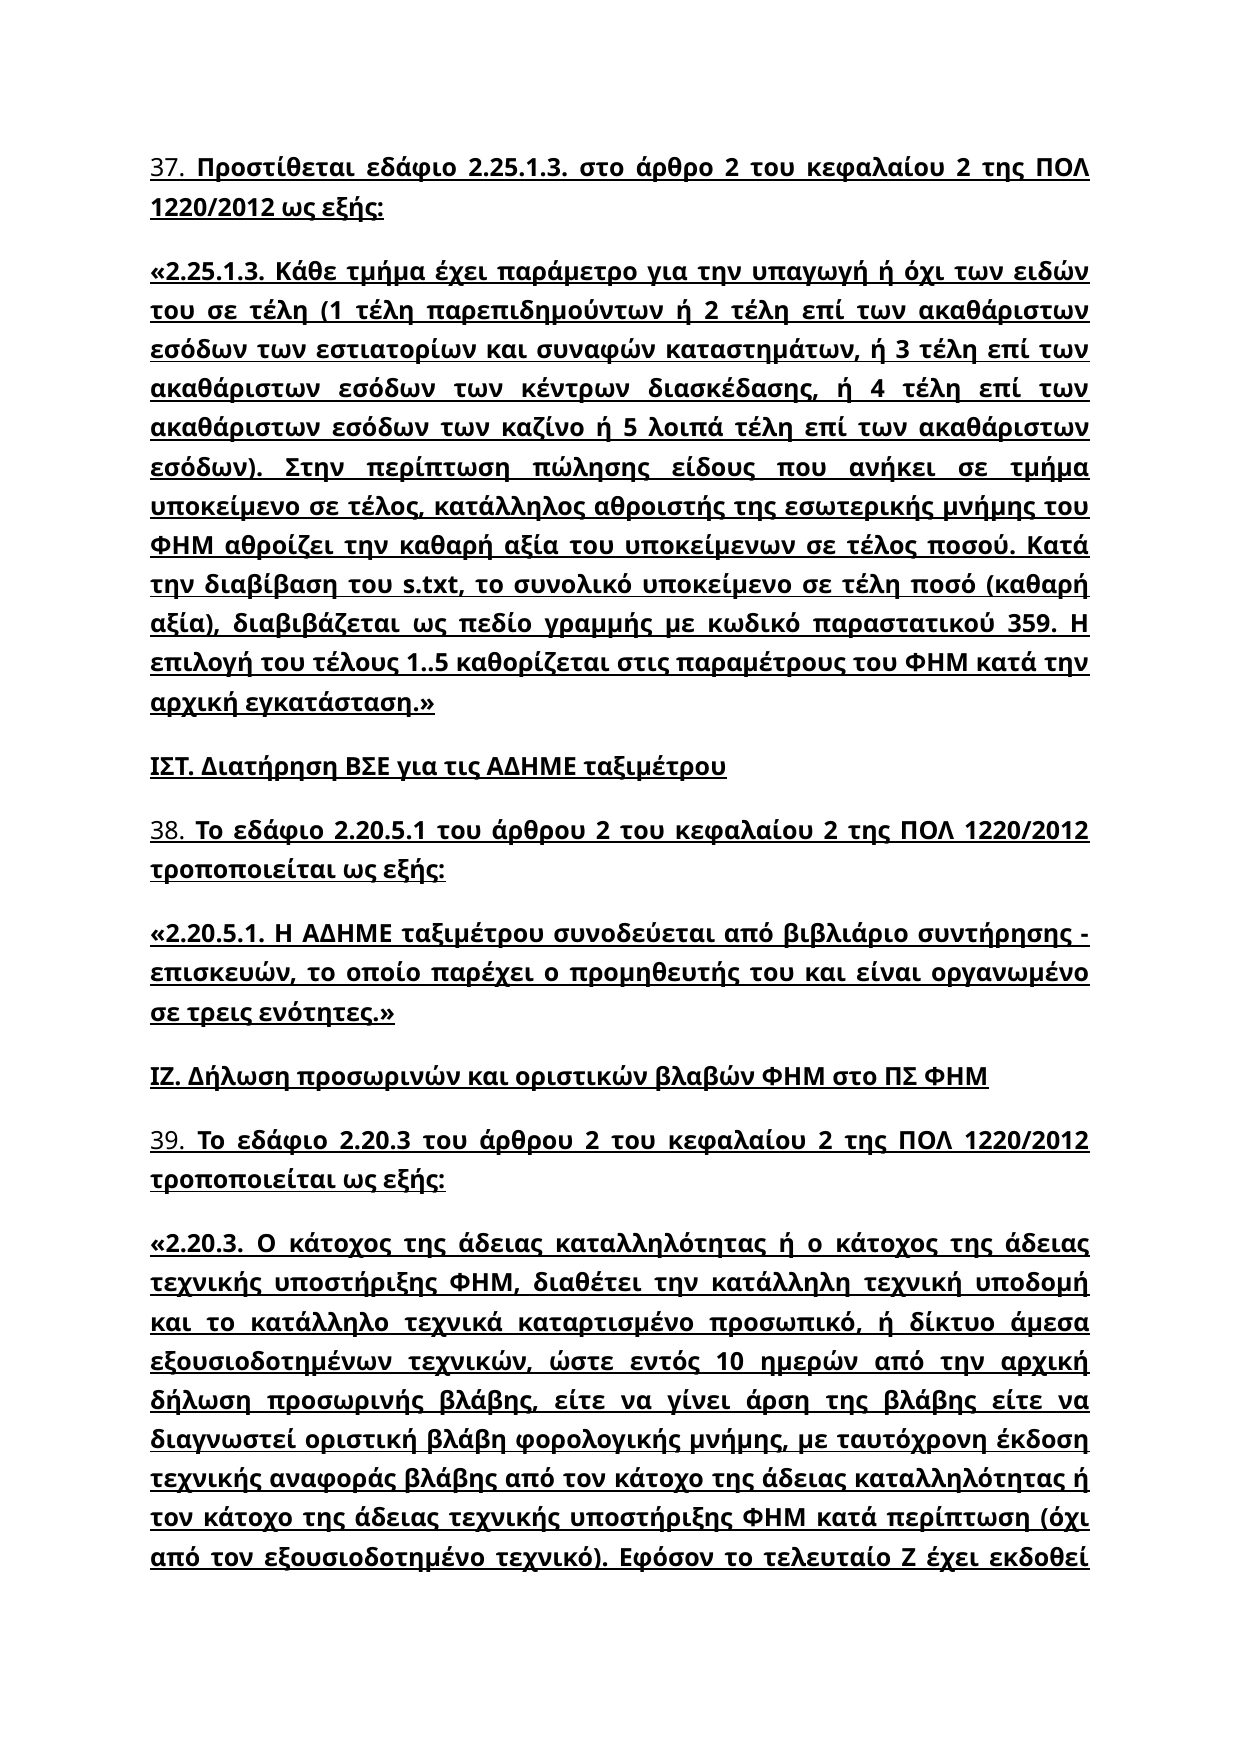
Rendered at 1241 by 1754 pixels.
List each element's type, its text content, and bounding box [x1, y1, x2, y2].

text εξουσιοδοτημένων τεχνικών, ώστε εντός 10 ημερών από την αρχική [150, 1335, 1090, 1372]
text από τον εξουσιοδοτημένο τεχνικό). Εφόσον το τελευταίο Ζ έχει εκδοθεί [150, 1531, 1090, 1568]
text 37. Προστίθεται εδάφιο 2.25.1.3. στο άρθρο 2 του κεφαλαίου 2 της ΠΟΛ [150, 150, 1090, 179]
text διαγνωστεί οριστική βλάβη φορολογικής μνήμης, με ταυτόχρονη έκδοση [150, 1413, 1090, 1451]
text «2.20.5.1. Η ΑΔΗΜΕ ταξιμέτρου συνοδεύεται από βιβλιάριο συντήρησης [150, 916, 1090, 945]
text επιλογή του τέλους 1..5 καθορίζεται στις παραμέτρους του ΦΗΜ κατά την [150, 637, 1090, 674]
text την διαβίβαση του s.txt, το συνολικό υποκείμενο σε τέλη ποσό (καθαρή [150, 558, 1090, 596]
text ακαθάριστων εσόδων των κέντρων διασκέδασης, ή 4 τέλη επί των [150, 362, 1090, 400]
text ΦΗΜ αθροίζει την καθαρή αξία του υποκείμενων σε τέλος ποσού. Κατά [150, 519, 1090, 556]
text ΙΖ. Δήλωση προσωρινών και οριστικών βλαβών ΦΗΜ στο ΠΣ ΦΗΜ [150, 1058, 1090, 1092]
text - επισκευών, το οποίο παρέχει ο προμηθευτής του και είναι οργανωμένο [150, 947, 1090, 984]
text του σε τέλη (1 τέλη παρεπιδημούντων ή 2 τέλη επί των ακαθάριστων [150, 284, 1090, 321]
text «2.20.3. Ο κάτοχος της άδειας καταλληλότητας ή ο κάτοχος της άδειας [150, 1226, 1090, 1255]
text 39. Το εδάφιο 2.20.3 του άρθρου 2 του κεφαλαίου 2 της ΠΟΛ 1220/2012 [150, 1122, 1090, 1151]
text σε τρεις ενότητες.» [150, 986, 1090, 1028]
text ακαθάριστων εσόδων των καζίνο ή 5 λοιπά τέλη επί των ακαθάριστων [150, 402, 1090, 439]
text εσόδων). Στην περίπτωση πώλησης είδους που ανήκει σε τμήμα [150, 441, 1090, 478]
text αρχική εγκατάσταση.» [150, 676, 1090, 718]
text «2.25.1.3. Κάθε τμήμα έχει παράμετρο για την υπαγωγή ή όχι των ειδών [150, 253, 1090, 282]
text αξία), διαβιβάζεται ως πεδίο γραμμής με κωδικό παραστατικού 359. Η [150, 597, 1090, 635]
text υποκείμενο σε τέλος, κατάλληλος αθροιστής της εσωτερικής μνήμης του [150, 480, 1090, 517]
text τεχνικής υποστήριξης ΦΗΜ, διαθέτει την κατάλληλη τεχνική υποδομή [150, 1257, 1090, 1294]
text και το κατάλληλο τεχνικά καταρτισμένο προσωπικό, ή δίκτυο άμεσα [150, 1296, 1090, 1333]
text 38. Το εδάφιο 2.20.5.1 του άρθρου 2 του κεφαλαίου 2 της ΠΟΛ 1220/2012 [150, 812, 1090, 841]
text τροποποιείται ως εξής: [150, 843, 1090, 886]
text τροποποιείται ως εξής: [150, 1153, 1090, 1196]
text εσόδων των εστιατορίων και συναφών καταστημάτων, ή 3 τέλη επί των [150, 323, 1090, 361]
text ΙΣΤ. Διατήρηση ΒΣΕ για τις ΑΔΗΜΕ ταξιμέτρου [150, 748, 1090, 782]
text δήλωση προσωρινής βλάβης, είτε να γίνει άρση της βλάβης είτε να [150, 1374, 1090, 1411]
text 1220/2012 ως εξής: [150, 181, 1090, 223]
text τεχνικής αναφοράς βλάβης από τον κάτοχο της άδειας καταλληλότητας ή [150, 1452, 1090, 1490]
text τον κάτοχο της άδειας τεχνικής υποστήριξης ΦΗΜ κατά περίπτωση (όχι [150, 1492, 1090, 1529]
